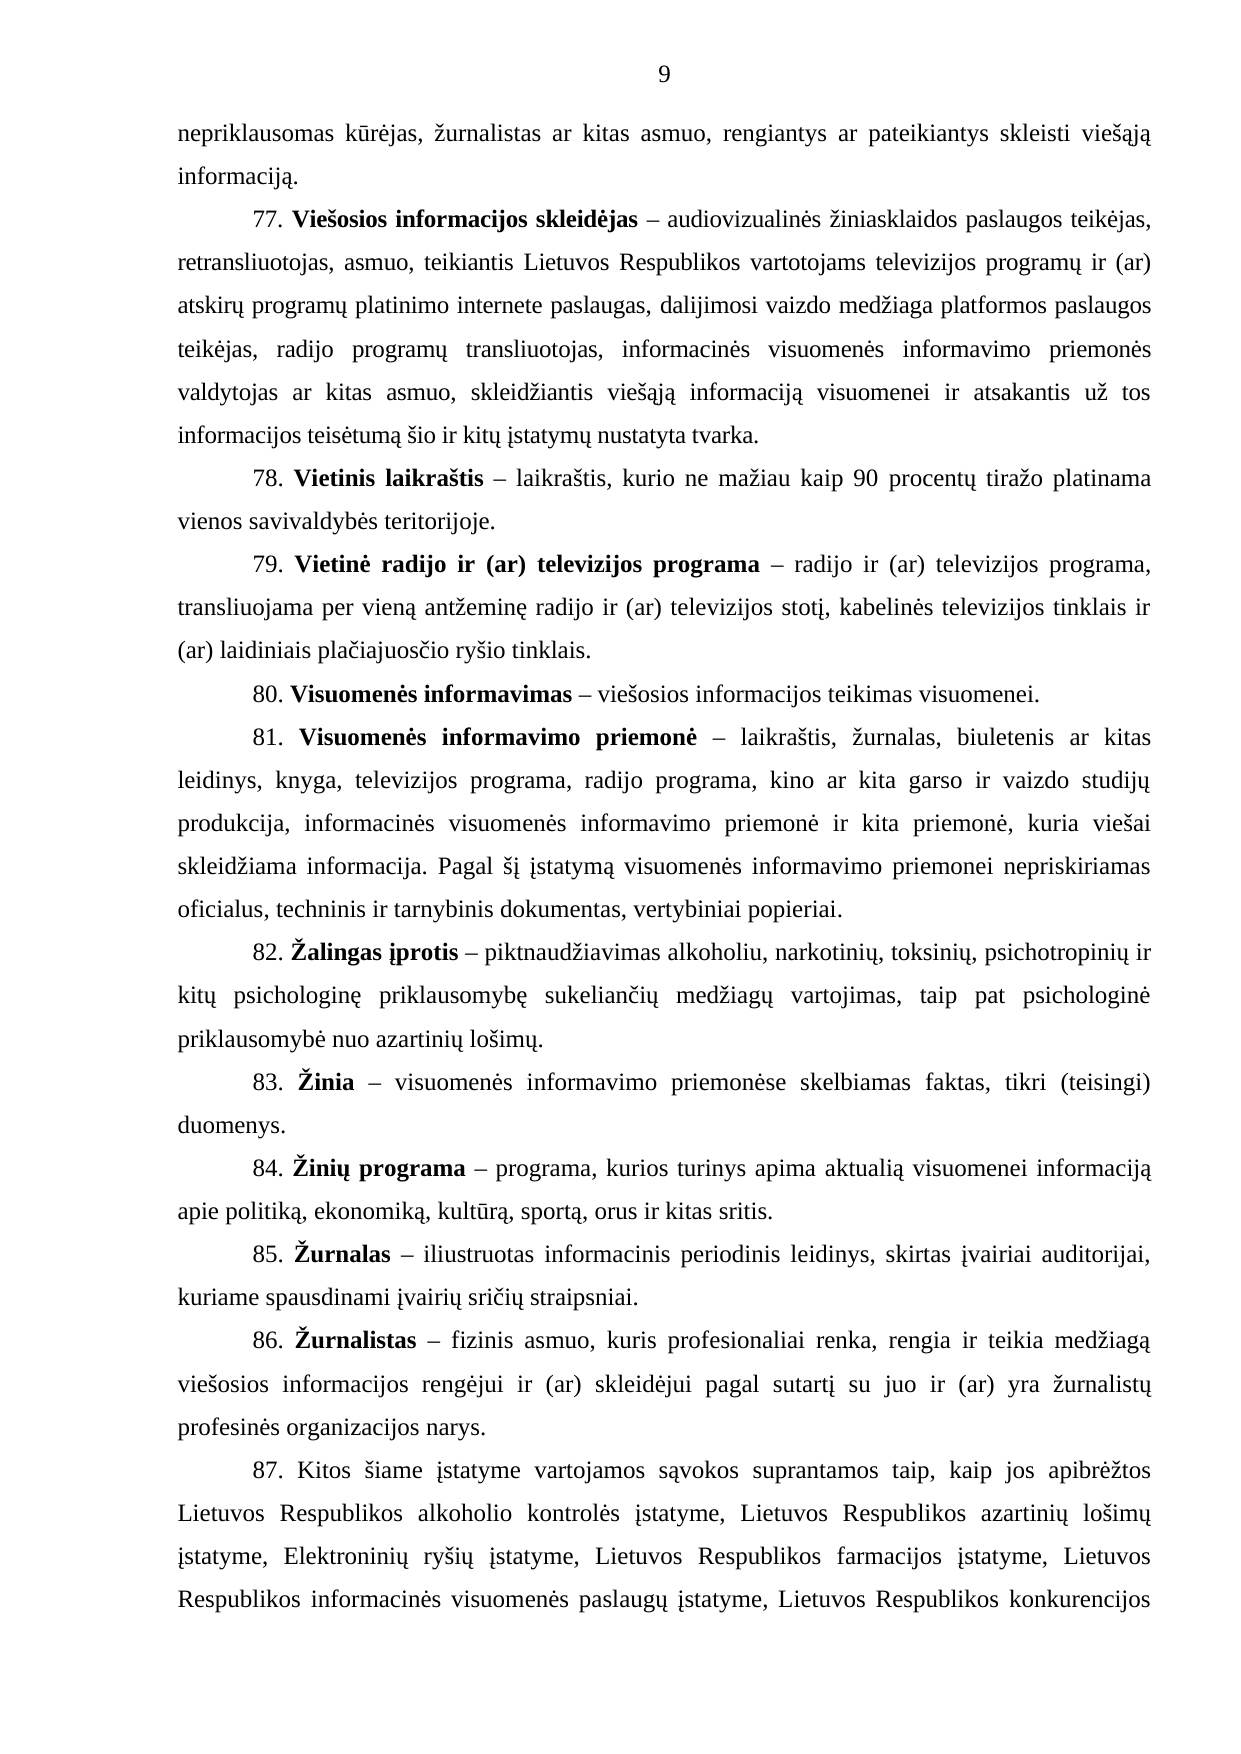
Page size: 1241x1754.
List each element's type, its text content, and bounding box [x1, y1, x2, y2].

text 81. Visuomenės informavimo priemonė – laikraštis, žurnalas, biuletenis ar kitas leidinys, knyga, televizijos programa, radijo programa, kino ar kita garso ir vaizdo studijų produkcija, informacinės visuomenės informavimo priemonė ir kita priemonė, kuria viešai skleidžiama informacija. Pagal šį įstatymą visuomenės informavimo priemonei nepriskiriamas oficialus, techninis ir tarnybinis dokumentas, vertybiniai popieriai. [177, 722, 1152, 923]
text 83. Žinia – visuomenės informavimo priemonėse skelbiamas faktas, tikri (teisingi) duomenys. [177, 1067, 1152, 1139]
text 78. Vietinis laikraštis – laikraštis, kurio ne mažiau kaip 90 procentų tiražo platinama vienos savivaldybės teritorijoje. [177, 463, 1152, 535]
text 79. Vietinė radijo ir (ar) televizijos programa – radijo ir (ar) televizijos programa, transliuojama per vieną antžeminę radijo ir (ar) televizijos stotį, kabelinės televizijos tinklais ir (ar) laidiniais plačiajuosčio ryšio tinklais. [177, 549, 1152, 664]
text 80. Visuomenės informavimas – viešosios informacijos teikimas visuomenei. [177, 679, 1152, 707]
text 77. Viešosios informacijos skleidėjas – audiovizualinės žiniasklaidos paslaugos teikėjas, retransliuotojas, asmuo, teikiantis Lietuvos Respublikos vartotojams televizijos programų ir (ar) atskirų programų platinimo internete paslaugas, dalijimosi vaizdo medžiaga platformos paslaugos teikėjas, radijo programų transliuotojas, informacinės visuomenės informavimo priemonės valdytojas ar kitas asmuo, skleidžiantis viešąją informaciją visuomenei ir atsakantis už tos informacijos teisėtumą šio ir kitų įstatymų nustatyta tvarka. [177, 204, 1152, 449]
text nepriklausomas kūrėjas, žurnalistas ar kitas asmuo, rengiantys ar pateikiantys skleisti viešąją informaciją. [177, 118, 1152, 190]
text 85. Žurnalas – iliustruotas informacinis periodinis leidinys, skirtas įvairiai auditorijai, kuriame spausdinami įvairių sričių straipsniai. [177, 1239, 1152, 1311]
text 84. Žinių programa – programa, kurios turinys apima aktualią visuomenei informaciją apie politiką, ekonomiką, kultūrą, sportą, orus ir kitas sritis. [177, 1153, 1152, 1225]
text 86. Žurnalistas – fizinis asmuo, kuris profesionaliai renka, rengia ir teikia medžiagą viešosios informacijos rengėjui ir (ar) skleidėjui pagal sutartį su juo ir (ar) yra žurnalistų profesinės organizacijos narys. [177, 1326, 1152, 1441]
text 87. Kitos šiame įstatyme vartojamos sąvokos suprantamos taip, kaip jos apibrėžtos Lietuvos Respublikos alkoholio kontrolės įstatyme, Lietuvos Respublikos azartinių lošimų įstatyme, Elektroninių ryšių įstatyme, Lietuvos Respublikos farmacijos įstatyme, Lietuvos Respublikos informacinės visuomenės paslaugų įstatyme, Lietuvos Respublikos konkurencijos [177, 1455, 1152, 1613]
text 82. Žalingas įprotis – piktnaudžiavimas alkoholiu, narkotinių, toksinių, psichotropinių ir kitų psichologinę priklausomybę sukeliančių medžiagų vartojimas, taip pat psichologinė priklausomybė nuo azartinių lošimų. [177, 937, 1152, 1052]
